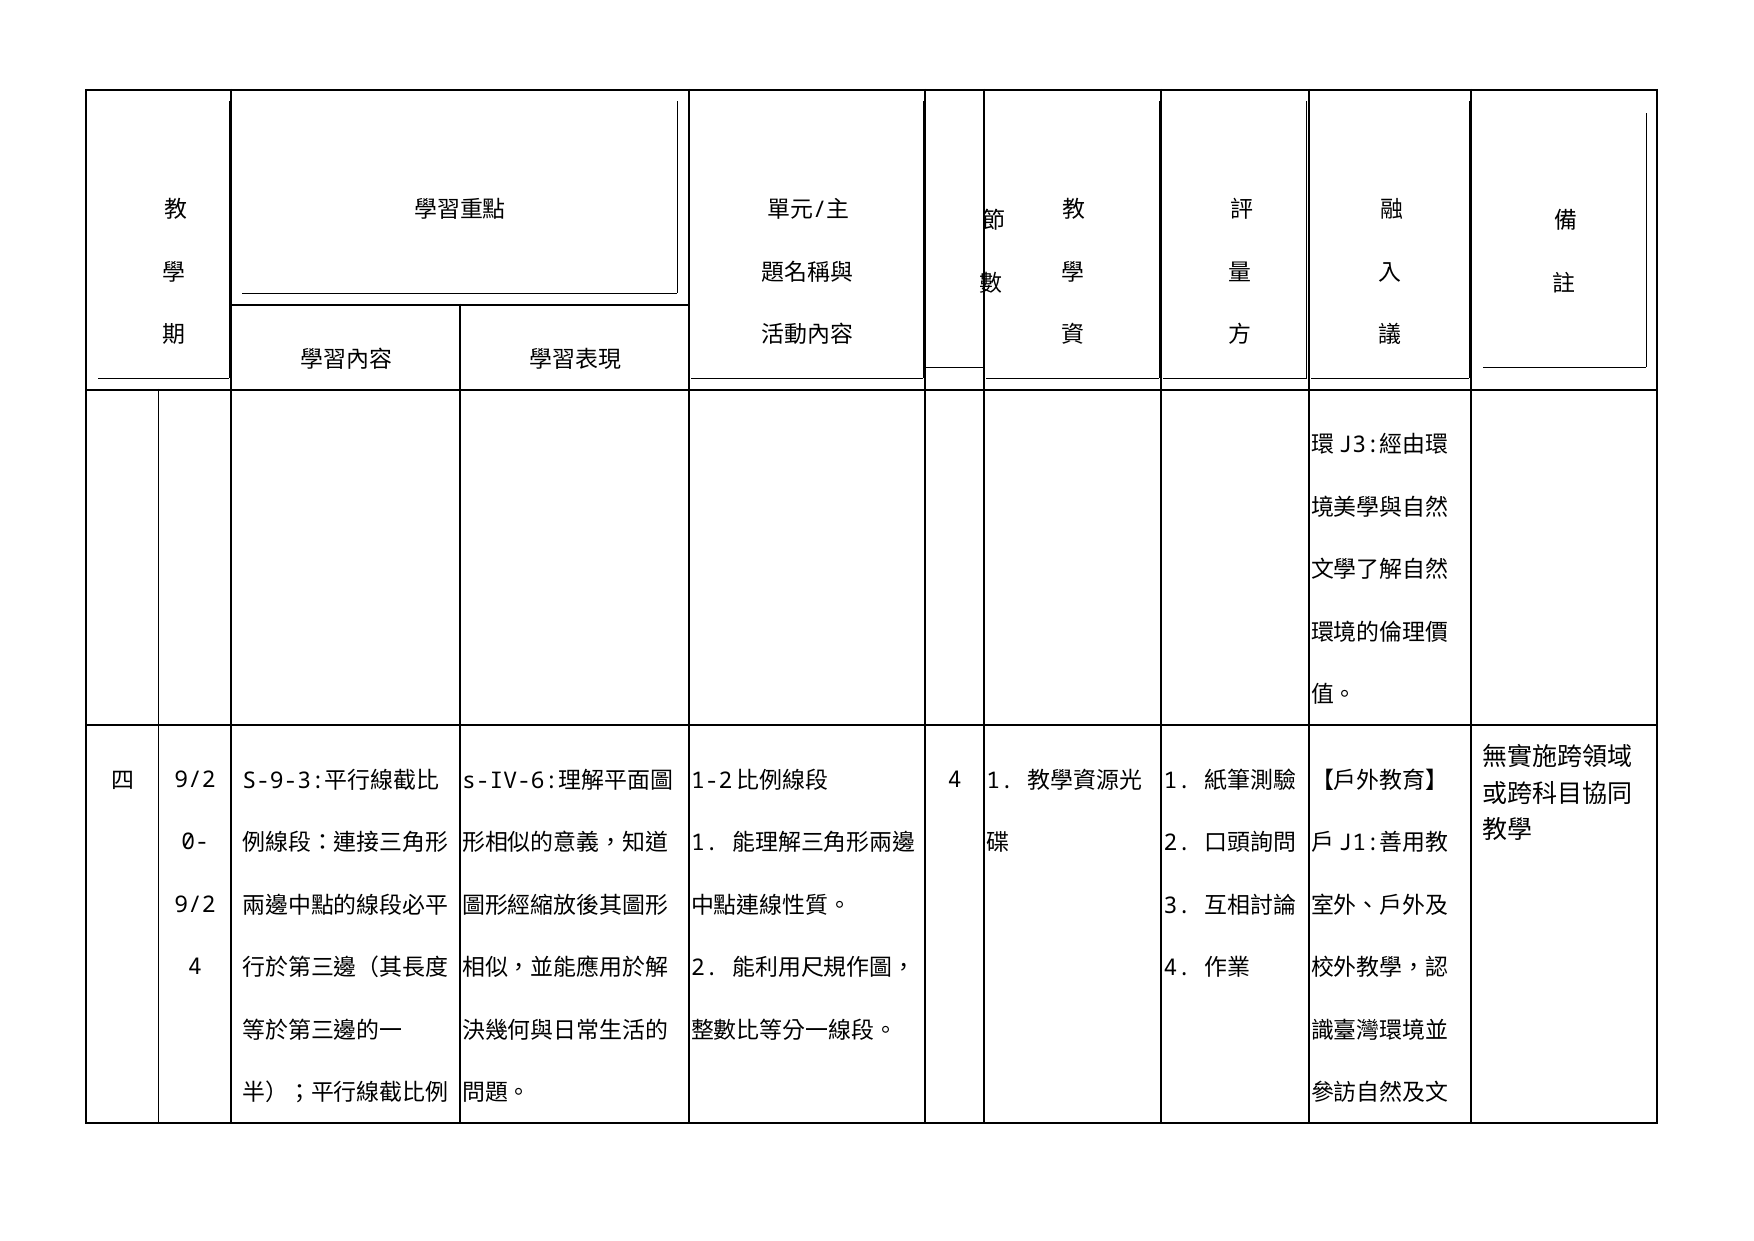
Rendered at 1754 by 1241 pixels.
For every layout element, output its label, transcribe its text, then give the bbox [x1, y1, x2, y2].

table_cell s-IV-6:理解平面圖形相似的意義，知道圖形經縮放後其圖形相似，並能應用於解決幾何與日常生活的問題。 [461, 726, 688, 1122]
table_cell [232, 391, 459, 724]
table_header 備註 [1472, 91, 1656, 389]
table_cell 學習內容 [232, 306, 459, 389]
table_cell 9/13-9/17 [159, 391, 230, 724]
table_cell [926, 391, 983, 724]
table_cell [690, 391, 924, 724]
table_header 教學資源/學習策略 [985, 91, 1160, 389]
table_cell 1. 教學資源光碟 [985, 391, 1160, 724]
table_header 單元/主題名稱與活動內容 [690, 91, 924, 389]
table_cell [87, 391, 158, 724]
table_header 學習重點 [232, 91, 688, 303]
table_header 節數 [926, 368, 983, 389]
table_header 融入議題 [1310, 91, 1470, 389]
table_cell 無實施跨領域或跨科目協同教學 [1472, 726, 1656, 1122]
table_header 評量方式 [1162, 91, 1308, 389]
table_cell [1472, 391, 1656, 724]
table_cell 1. 紙筆測驗 2. 口頭詢問 3. 互相討論 4. 作業 [1162, 391, 1308, 724]
table_header 節數 [926, 91, 983, 367]
table_cell 1. 教學資源光碟 [985, 726, 1160, 1122]
table_cell 學習表現 [461, 306, 688, 389]
table_header 教學期程 [87, 91, 230, 389]
table_cell 9/20-9/24 [159, 726, 230, 1122]
table_cell [461, 391, 688, 724]
table_cell 1. 紙筆測驗 2. 口頭詢問 3. 互相討論 4. 作業 [1162, 726, 1308, 1122]
table_cell 1-2比例線段 1. 能理解三角形兩邊中點連線性質。 2. 能利用尺規作圖，整數比等分一線段。 [690, 726, 924, 1122]
table_cell S-9-3:平行線截比例線段：連接三角形兩邊中點的線段必平行於第三邊（其長度等於第三邊的一半）；平行線截比例 [232, 726, 459, 1122]
table_cell 4 [926, 726, 983, 1122]
table_cell 四 [87, 726, 158, 1122]
table_cell 【戶外教育】 戶J1:善用教室外、戶外及校外教學，認識臺灣環境並參訪自然及文化資產，如國家公園、國家風景區及國家森林公園等。 戶J2:擴充對環境的理解，運用所學的知識到生活當中，具備觀察、描述、測量、紀錄的能力。 【閱讀素養教育】 閱J1:發展多元文本的閱讀策略。 閱J3:理解學科知識內的重要詞彙的意涵，並懂得如何運用該詞彙與他人進行溝通。 閱J4:除紙本閱讀之外，依學習需求選擇適當的閱讀媒材，並了解如何利用適當的管道獲得文本資源。 【環境教育】 環J3:經由環境美學與自然文學了解自然環境的倫理價值。 [1310, 726, 1470, 1122]
table_cell 【戶外教育】 戶J1:善用教室外、戶外及校外教學，認識臺灣環境並參訪自然及文化資產，如國家公園、國家風景區及國家森林公園等。 戶J2:擴充對環境的理解，運用所學的知識到生活當中，具備觀察、描述、測量、紀錄的能力。 【閱讀素養教育】 閱J1:發展多元文本的閱讀策略。 閱J3:理解學科知識內的重要詞彙的意涵，並懂得如何運用該詞彙與他人進行溝通。 閱J4:除紙本閱讀之外，依學習需求選擇適當的閱讀媒材，並了解如何利用適當的管道獲得文本資源。 【環境教育】 環J3:經由環境美學與自然文學了解自然環境的倫理價值。 [1310, 391, 1470, 724]
